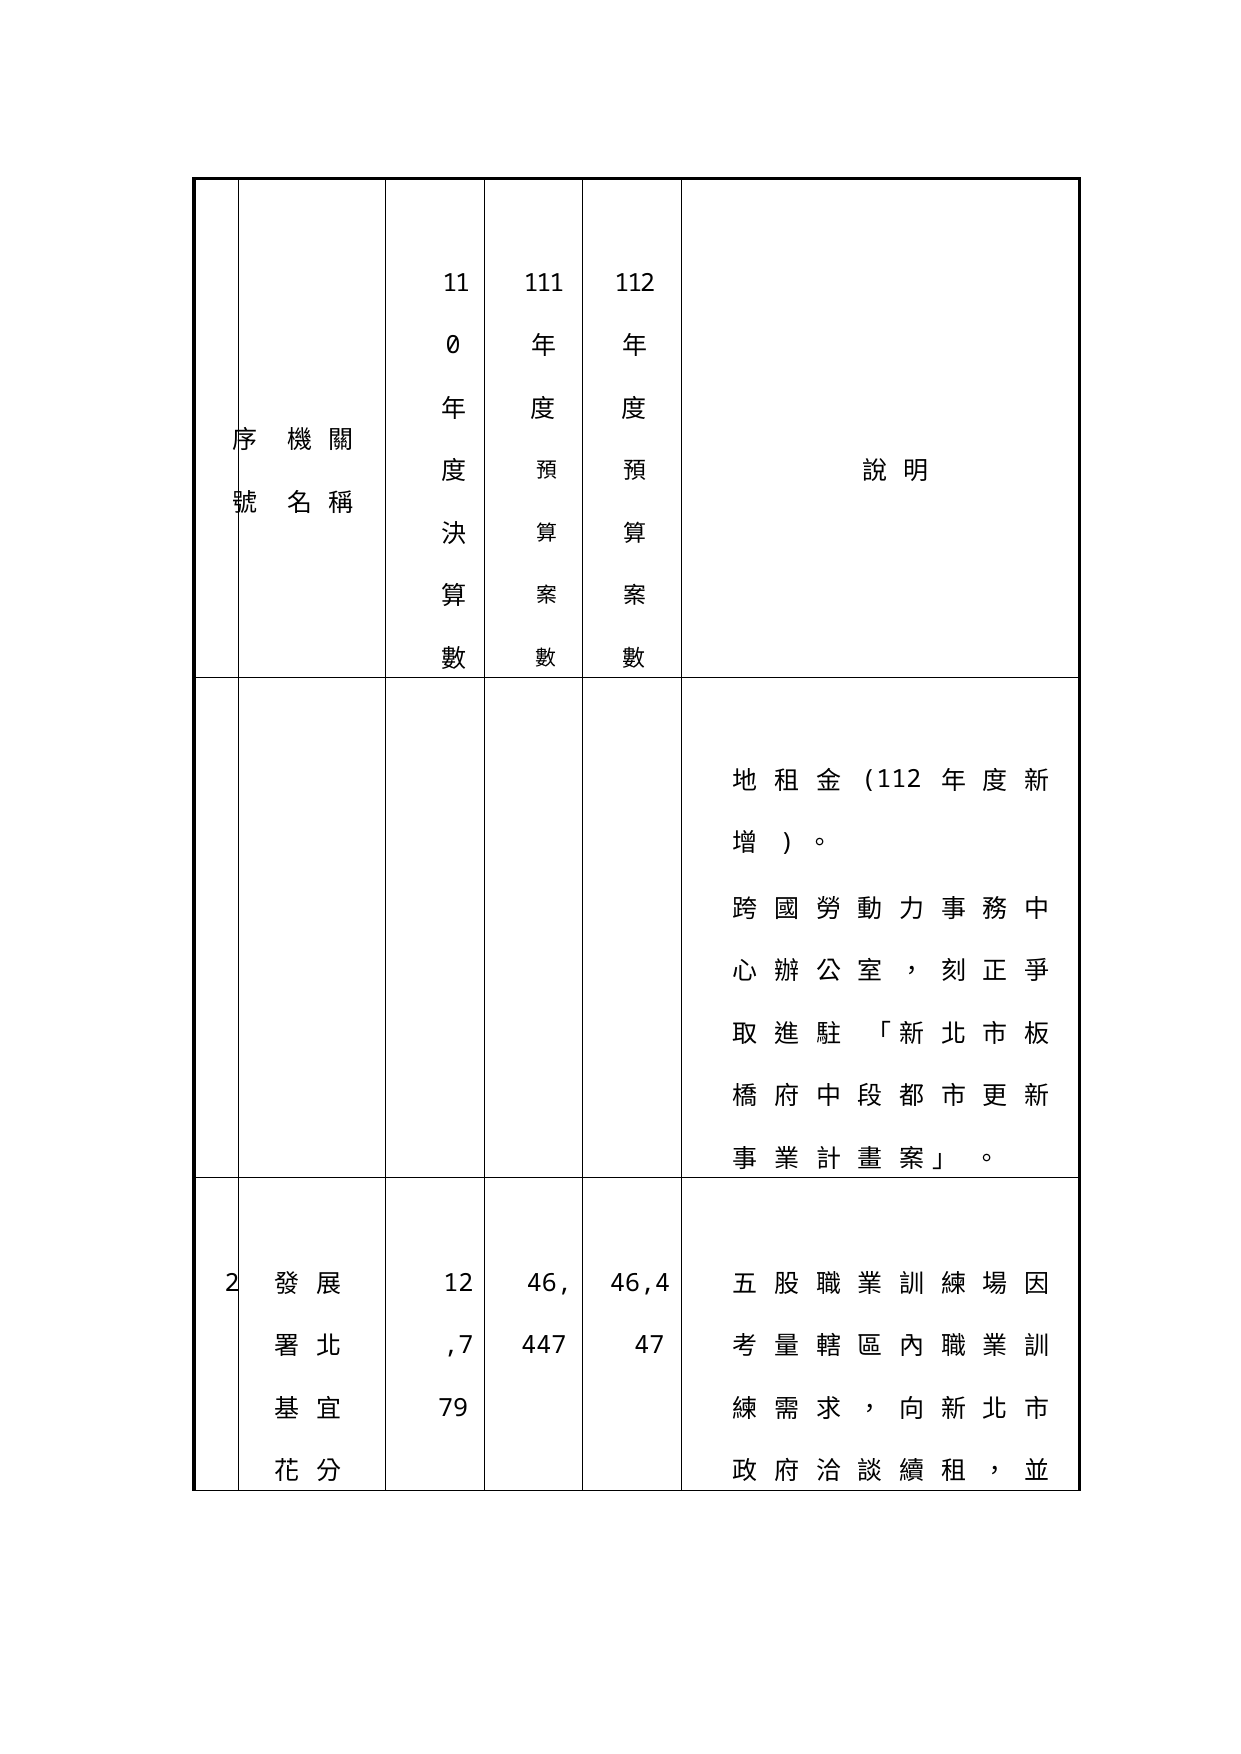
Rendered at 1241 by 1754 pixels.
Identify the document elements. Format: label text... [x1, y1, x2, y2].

table_cell 五股職業訓練場因考量轄區內職業訓練需求，向新北市政府洽談續租，並 [682, 1178, 1078, 1490]
table_cell 12,779 [386, 1178, 484, 1490]
table_cell [196, 678, 238, 1177]
table_header 序號 [196, 180, 238, 677]
table_header 110年度決算數 [386, 180, 484, 677]
table_cell [485, 678, 582, 1177]
table_header 說明 [682, 180, 1078, 677]
table_cell 發展署北基宜花分 [239, 1178, 385, 1490]
table_cell [386, 678, 484, 1177]
table_cell [239, 678, 385, 1177]
table_cell [583, 678, 681, 1177]
table_header 112年度預算案數 [583, 180, 681, 677]
table_cell 地租金(112年度新增)。 跨國勞動力事務中心辦公室，刻正爭取進駐「新北市板橋府中段都市更新事業計畫案」。 [682, 678, 1078, 1177]
table_cell 46,447 [583, 1178, 681, 1490]
table_cell 2 [196, 1178, 238, 1490]
table_header 111年度 預算案數 [485, 180, 582, 677]
table_cell 46,447 [485, 1178, 582, 1490]
table_header 機關名稱 [239, 180, 385, 677]
